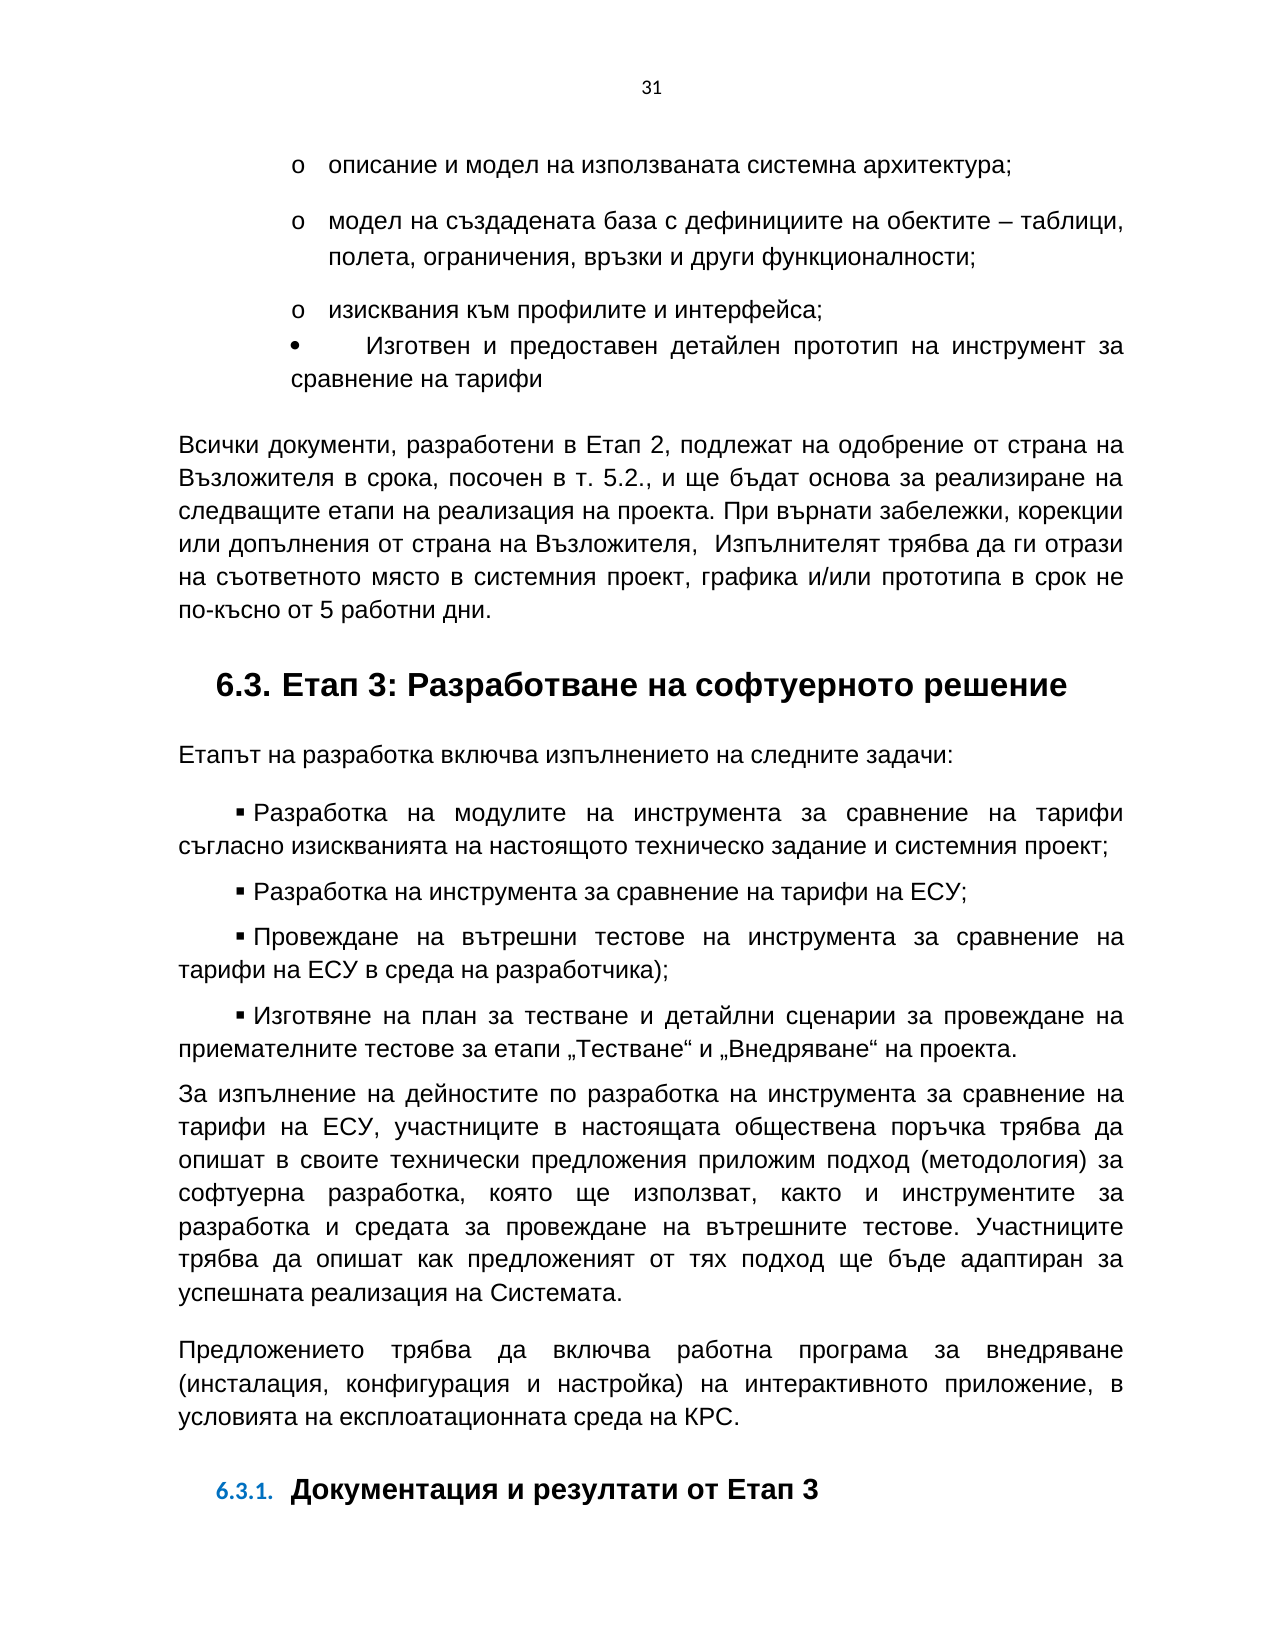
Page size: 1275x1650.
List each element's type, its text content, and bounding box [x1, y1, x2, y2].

text Предложението трябва да включва работна програма за внедряване (инсталация, конфигурация и настройка) на интерактивното приложение, в условията на експлоатационната среда на КРС. [178, 1336, 1125, 1430]
list Изготвяне на план за тестване и детайлни сценарии за провеждане на приемателните тестове за етапи „Тестване“ и „Внедряване“ на проекта. [178, 1001, 1125, 1063]
list Всички документи, разработени в Етап 2, подлежат на одобрение от страна на Възложителя в срока, посочен в т. 5.2., и ще бъдат основа за реализиране на следващите етапи на реализация на проекта. При върнати забележки, корекции или допълнения от страна на Възложителя, Изпълнителят трябва да ги отрази на съответното място в системния проект, графика и/или прототипа в срок не по-късно от 5 работни дни. [178, 430, 1125, 624]
list изисквания към профилите и интерфейса; [291, 295, 1125, 326]
text Етапът на разработка включва изпълнението на следните задачи: [178, 740, 1125, 768]
list описание и модел на използваната системна архитектура; [291, 150, 1125, 181]
list модел на създадената база с дефинициите на обектите – таблици, полета, ограничения, връзки и други функционалности; [291, 206, 1125, 270]
subtitle Етап 3: Разработване на софтуерното решение [216, 665, 1125, 704]
list Разработка на инструмента за сравнение на тарифи на ЕСУ; [178, 876, 1125, 905]
text За изпълнение на дейностите по разработка на инструмента за сравнение на тарифи на ЕСУ, участниците в настоящата обществена поръчка трябва да опишат в своите технически предложения приложим подход (методология) за софтуерна разработка, която ще използват, както и инструментите за разработка и средата за провеждане на вътрешните тестове. Участниците трябва да опишат как предложеният от тях подход ще бъде адаптиран за успешната реализация на системата. [178, 1079, 1125, 1306]
list Провеждане на вътрешни тестове на инструмента за сравнение на тарифи на ЕСУ в среда на разработчика); [178, 922, 1125, 984]
list Изготвен и предоставен детайлен прототип на инструмент за сравнение на тарифи [291, 331, 1125, 393]
list Разработка на модулите на инструмента за сравнение на тарифи съгласно изискванията на настоящото техническо задание и системния проект; [178, 798, 1125, 860]
subtitle Документация и резултати от Етап 3 [216, 1472, 1125, 1506]
